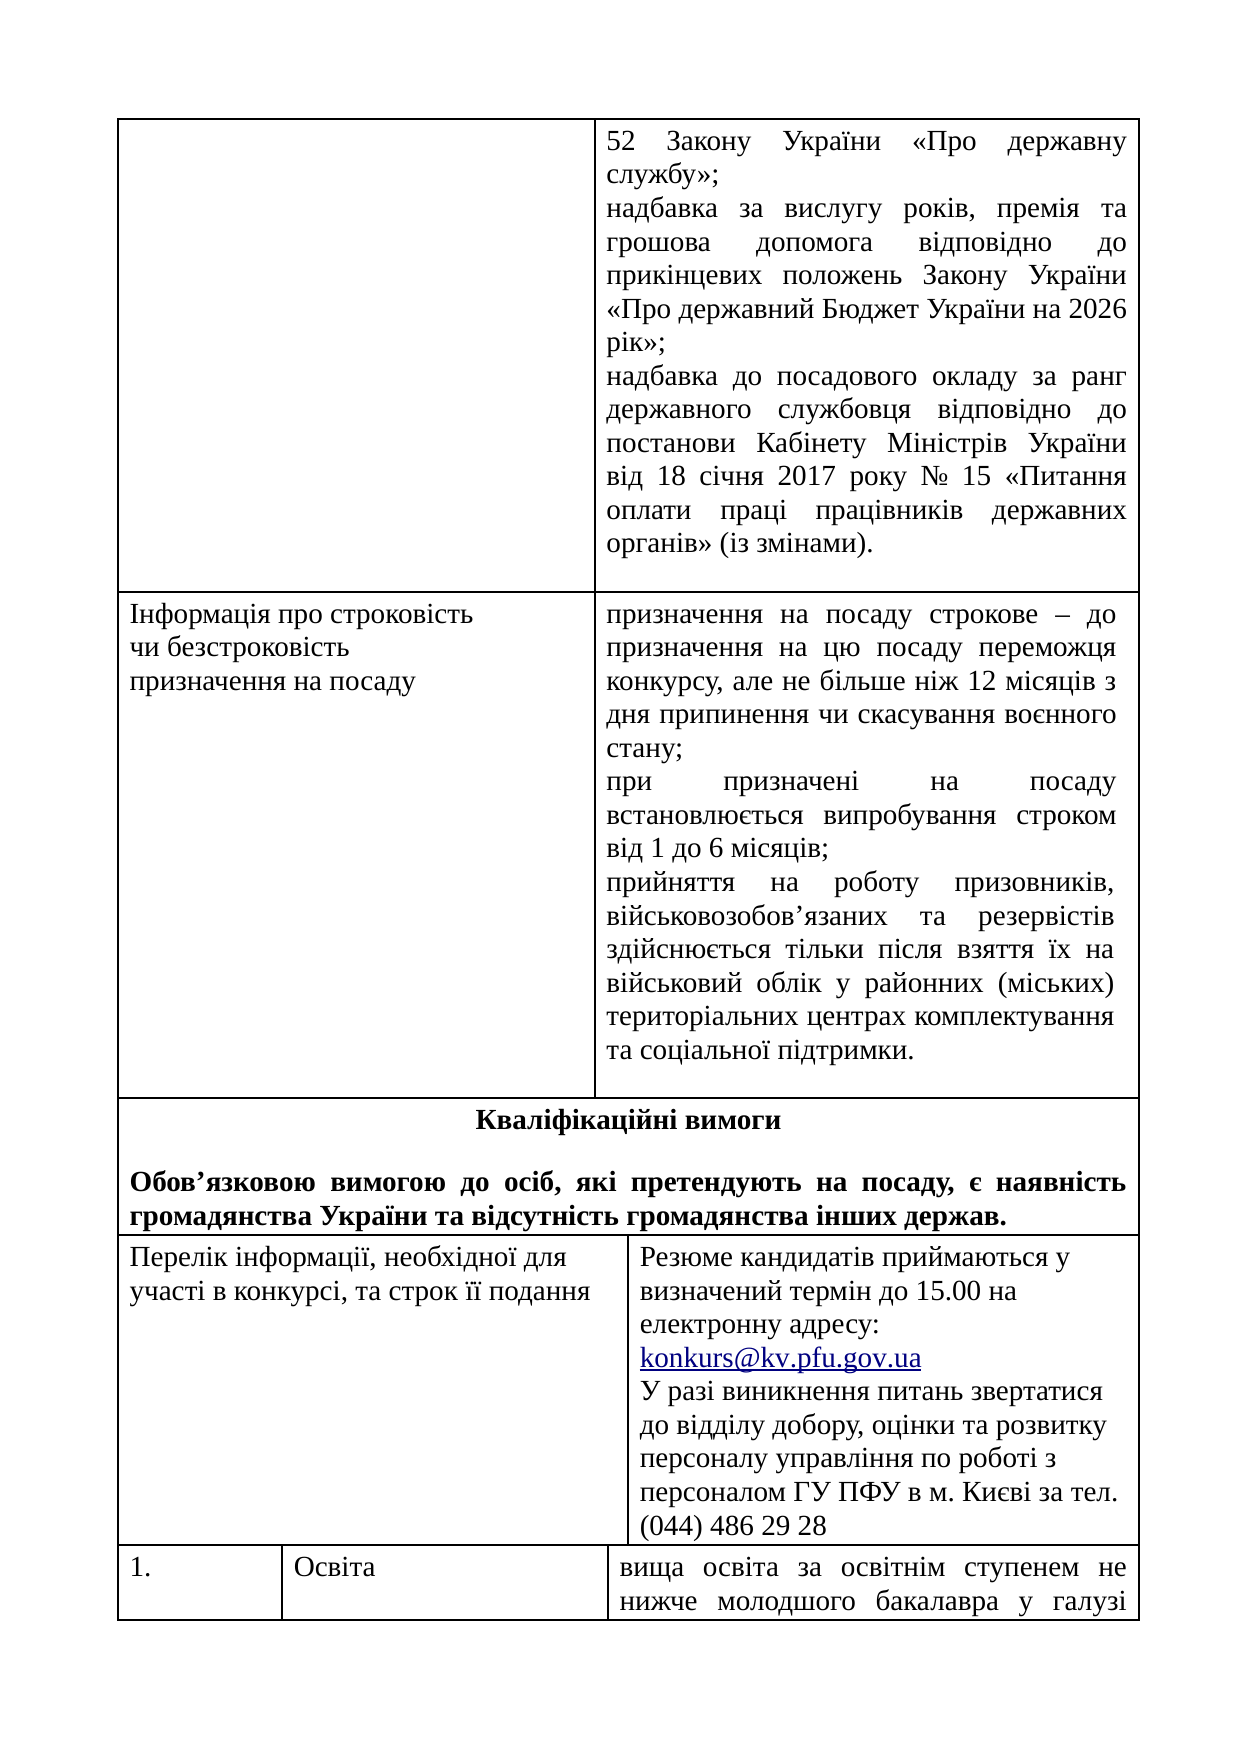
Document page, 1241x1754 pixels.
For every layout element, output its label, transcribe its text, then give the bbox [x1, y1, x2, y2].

table_cell призначення на посаду строкове – до призначення на цю посаду переможця конкурсу, але не більше ніж 12 місяців з дня припинення чи скасування воєнного стану; при призначені на посаду встановлюється випробування строком від 1 до 6 місяців; прийняття на роботу призовників, військовозобов’язаних та резервістів здійснюється тільки після взяття їх на військовий облік у районних (міських) територіальних центрах комплектування та соціальної підтримки. [596, 593, 1138, 1097]
table_cell Освіта [283, 1546, 607, 1619]
table_cell [119, 120, 594, 591]
table_cell Перелік інформації, необхідної для участі в конкурсі, та строк її подання [119, 1236, 627, 1544]
table_cell вища освіта за освітнім ступенем не нижче молодшого бакалавра у галузі [609, 1546, 1138, 1619]
table_cell Резюме кандидатів приймаються у визначений термін до 15.00 на електронну адресу: konkurs@kv.pfu.gov.ua У разі виникнення питань звертатися до відділу добору, оцінки та розвитку персоналу управління по роботі з персоналом ГУ ПФУ в м. Києві за тел. (044) 486 29 28 [629, 1236, 1138, 1544]
table_cell 1. [119, 1546, 281, 1619]
table_cell 52 Закону України «Про державну службу»; надбавка за вислугу років, премія та грошова допомога відповідно до прикінцевих положень Закону України «Про державний Бюджет України на 2026 рік»; надбавка до посадового окладу за ранг державного службовця відповідно до постанови Кабінету Міністрів України від 18 січня 2017 року № 15 «Питання оплати праці працівників державних органів» (із змінами). [596, 120, 1138, 591]
table_cell Кваліфікаційні вимоги Обов’язковою вимогою до осіб, які претендують на посаду, є наявність громадянства України та відсутність громадянства інших держав. [119, 1099, 1138, 1234]
table_cell Інформація про строковість чи безстроковість призначення на посаду [119, 593, 594, 1097]
